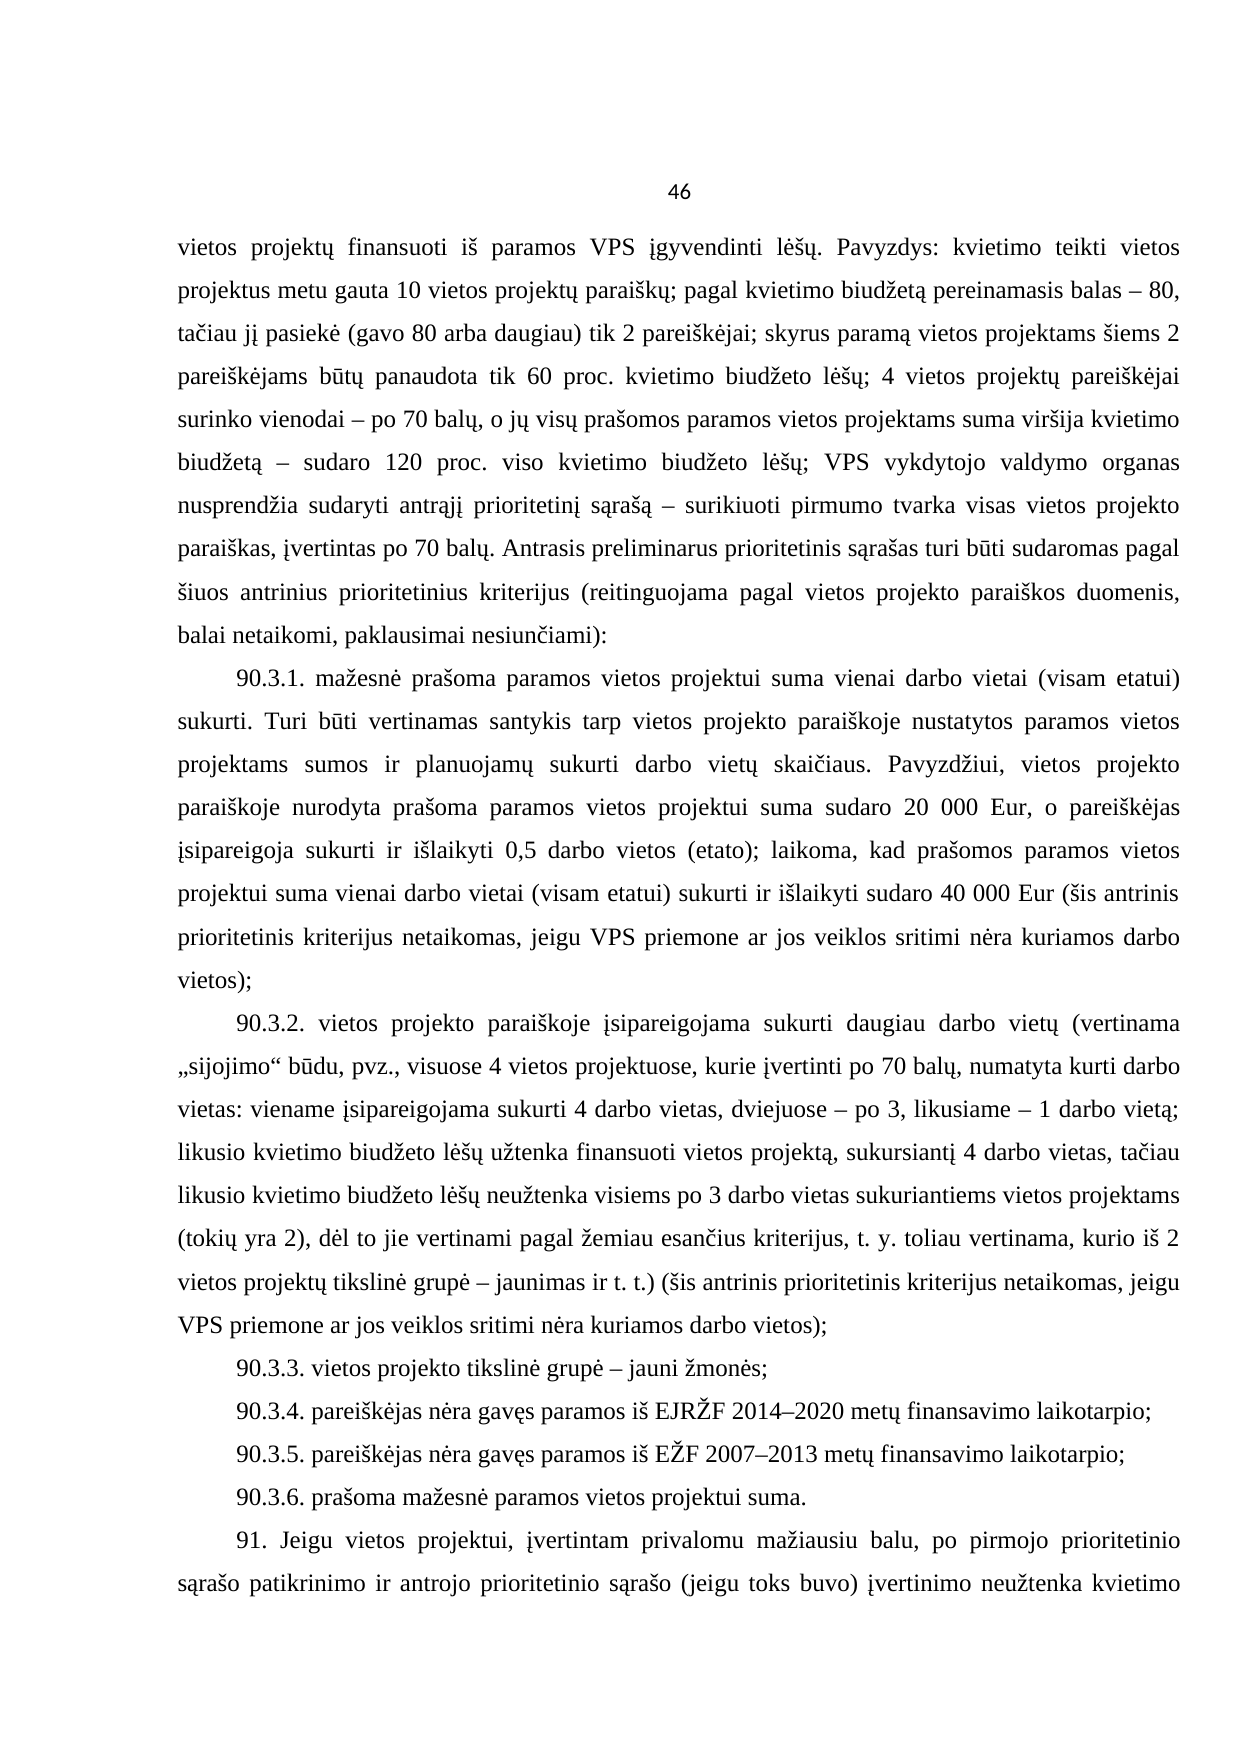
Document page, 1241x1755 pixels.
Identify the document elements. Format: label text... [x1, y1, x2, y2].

text vietos projektų finansuoti iš paramos VPS įgyvendinti lėšų. Pavyzdys: kvietimo teikti vietos projektus metu gauta 10 vietos projektų paraiškų; pagal kvietimo biudžetą pereinamasis balas – 80, tačiau jį pasiekė (gavo 80 arba daugiau) tik 2 pareiškėjai; skyrus paramą vietos projektams šiems 2 pareiškėjams būtų panaudota tik 60 proc. kvietimo biudžeto lėšų; 4 vietos projektų pareiškėjai surinko vienodai – po 70 balų, o jų visų prašomos paramos vietos projektams suma viršija kvietimo biudžetą – sudaro 120 proc. viso kvietimo biudžeto lėšų; VPS vykdytojo valdymo organas nusprendžia sudaryti antrąjį prioritetinį sąrašą – surikiuoti pirmumo tvarka visas vietos projekto paraiškas, įvertintas po 70 balų. Antrasis preliminarus prioritetinis sąrašas turi būti sudaromas pagal šiuos antrinius prioritetinius kriterijus (reitinguojama pagal vietos projekto paraiškos duomenis, balai netaikomi, paklausimai nesiunčiami): [177, 232, 1181, 648]
text 90.3.3. vietos projekto tikslinė grupė – jauni žmonės; [177, 1353, 1181, 1382]
text 90.3.4. pareiškėjas nėra gavęs paramos iš EJRŽF 2014–2020 metų finansavimo laikotarpio; [177, 1396, 1181, 1425]
text 90.3.6. prašoma mažesnė paramos vietos projektui suma. [177, 1482, 1181, 1511]
text 91. Jeigu vietos projektui, įvertintam privalomu mažiausiu balu, po pirmojo prioritetinio sąrašo patikrinimo ir antrojo prioritetinio sąrašo (jeigu toks buvo) įvertinimo neužtenka kvietimo [177, 1525, 1181, 1597]
text 90.3.2. vietos projekto paraiškoje įsipareigojama sukurti daugiau darbo vietų (vertinama „sijojimo“ būdu, pvz., visuose 4 vietos projektuose, kurie įvertinti po 70 balų, numatyta kurti darbo vietas: viename įsipareigojama sukurti 4 darbo vietas, dviejuose – po 3, likusiame – 1 darbo vietą; likusio kvietimo biudžeto lėšų užtenka finansuoti vietos projektą, sukursiantį 4 darbo vietas, tačiau likusio kvietimo biudžeto lėšų neužtenka visiems po 3 darbo vietas sukuriantiems vietos projektams (tokių yra 2), dėl to jie vertinami pagal žemiau esančius kriterijus, t. y. toliau vertinama, kurio iš 2 vietos projektų tikslinė grupė – jaunimas ir t. t.) (šis antrinis prioritetinis kriterijus netaikomas, jeigu VPS priemone ar jos veiklos sritimi nėra kuriamos darbo vietos); [177, 1008, 1181, 1338]
text 90.3.5. pareiškėjas nėra gavęs paramos iš EŽF 2007–2013 metų finansavimo laikotarpio; [177, 1439, 1181, 1468]
text 90.3.1. mažesnė prašoma paramos vietos projektui suma vienai darbo vietai (visam etatui) sukurti. Turi būti vertinamas santykis tarp vietos projekto paraiškoje nustatytos paramos vietos projektams sumos ir planuojamų sukurti darbo vietų skaičiaus. Pavyzdžiui, vietos projekto paraiškoje nurodyta prašoma paramos vietos projektui suma sudaro 20 000 Eur, o pareiškėjas įsipareigoja sukurti ir išlaikyti 0,5 darbo vietos (etato); laikoma, kad prašomos paramos vietos projektui suma vienai darbo vietai (visam etatui) sukurti ir išlaikyti sudaro 40 000 Eur (šis antrinis prioritetinis kriterijus netaikomas, jeigu VPS priemone ar jos veiklos sritimi nėra kuriamos darbo vietos); [177, 663, 1181, 993]
